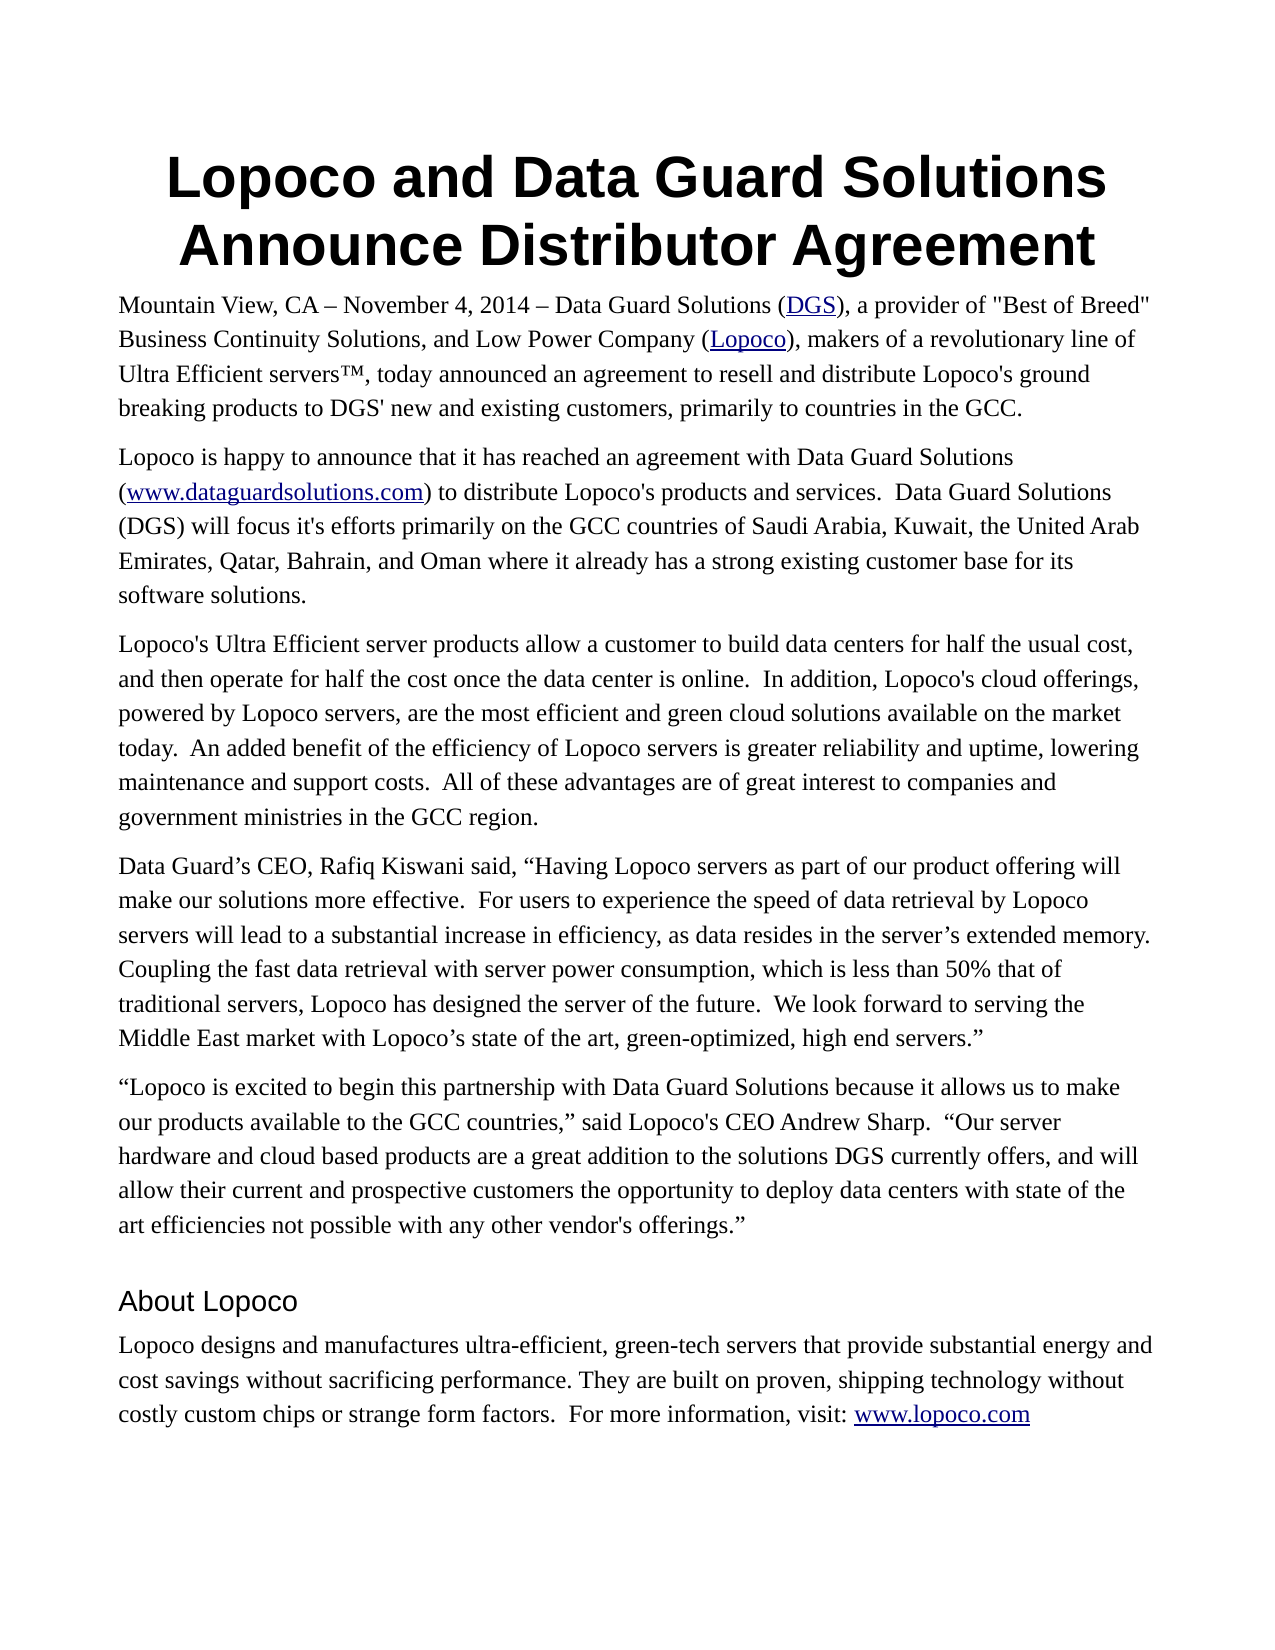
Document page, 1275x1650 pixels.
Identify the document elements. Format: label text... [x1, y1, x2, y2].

text Lopoco designs and manufactures ultra-efficient, green-tech servers that provide substantial energy and cost savings without sacrificing performance. They are built on proven, shipping technology without costly custom chips or strange form factors. For more information, visit: www.lopoco.com [118, 1330, 1157, 1428]
text “Lopoco is excited to begin this partnership with Data Guard Solutions because it allows us to make our products available to the GCC countries,” said Lopoco's CEO Andrew Sharp. “Our server hardware and cloud based products are a great addition to the solutions DGS currently offers, and will allow their current and prospective customers the opportunity to deploy data centers with state of the art efficiencies not possible with any other vendor's offerings.” [118, 1072, 1157, 1239]
text Lopoco is happy to announce that it has reached an agreement with Data Guard Solutions (www.dataguardsolutions.com) to distribute Lopoco's products and services. Data Guard Solutions (DGS) will focus it's efforts primarily on the GCC countries of Saudi Arabia, Kuwait, the United Arab Emirates, Qatar, Bahrain, and Oman where it already has a strong existing customer base for its software solutions. [118, 442, 1157, 609]
subtitle About Lopoco [118, 1284, 1157, 1318]
text Data Guard’s CEO, Rafiq Kiswani said, “Having Lopoco servers as part of our product offering will make our solutions more effective. For users to experience the speed of data retrieval by Lopoco servers will lead to a substantial increase in efficiency, as data resides in the server’s extended memory. Coupling the fast data retrieval with server power consumption, which is less than 50% that of traditional servers, Lopoco has designed the server of the future. We look forward to serving the Middle East market with Lopoco’s state of the art, green-optimized, high end servers.” [118, 851, 1157, 1052]
text Lopoco's Ultra Efficient server products allow a customer to build data centers for half the usual cost, and then operate for half the cost once the data center is online. In addition, Lopoco's cloud offerings, powered by Lopoco servers, are the most efficient and green cloud solutions available on the market today. An added benefit of the efficiency of Lopoco servers is greater reliability and uptime, lowering maintenance and support costs. All of these advantages are of great interest to companies and government ministries in the GCC region. [118, 629, 1157, 830]
text Mountain View, CA – November 4, 2014 – Data Guard Solutions (DGS), a provider of "Best of Breed" Business Continuity Solutions, and Low Power Company (Lopoco), makers of a revolutionary line of Ultra Efficient servers™, today announced an agreement to resell and distribute Lopoco's ground breaking products to DGS' new and existing customers, primarily to countries in the GCC. [118, 290, 1157, 422]
title Lopoco and Data Guard Solutions Announce Distributor Agreement [118, 143, 1157, 277]
